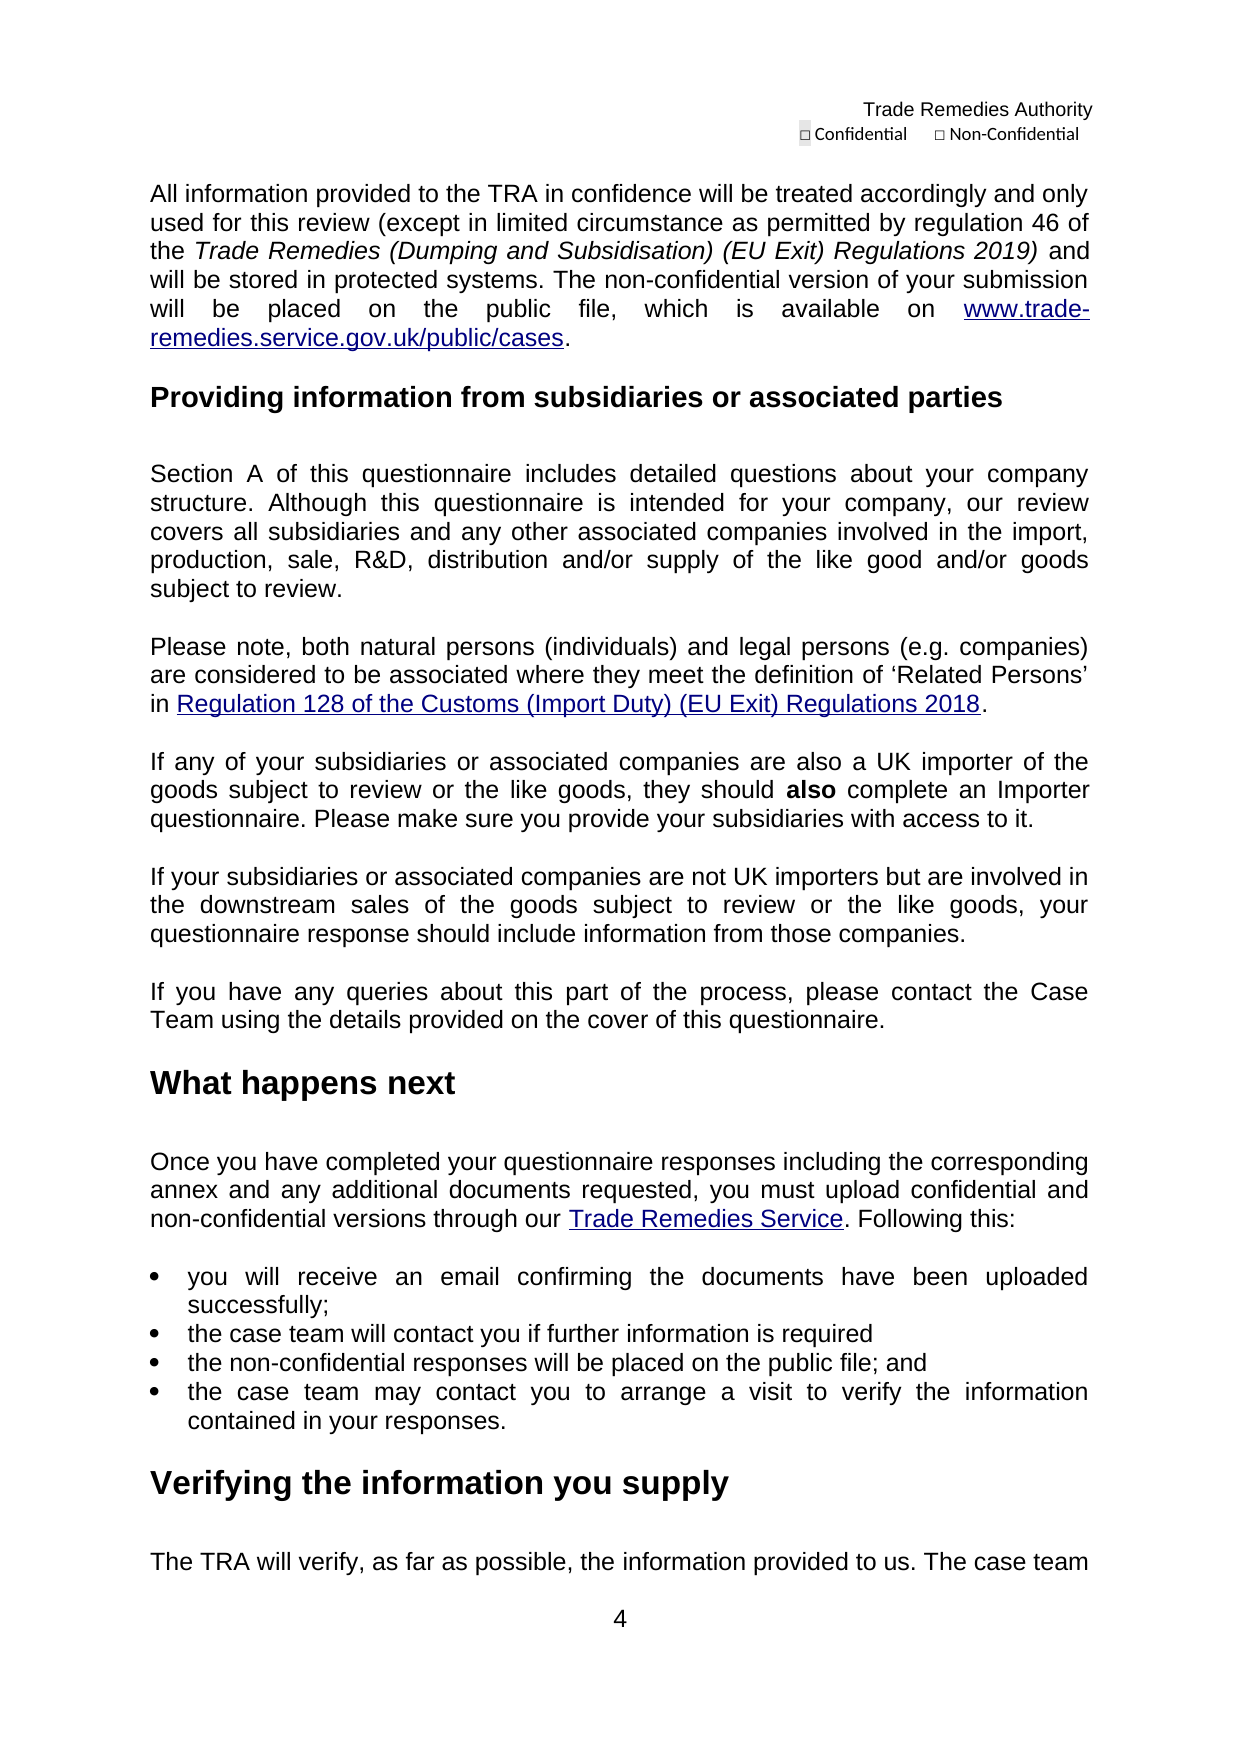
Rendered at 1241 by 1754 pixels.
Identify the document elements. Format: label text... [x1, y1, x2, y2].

text Once you have completed your questionnaire responses including the corresponding annex and any additional documents requested, you must upload confidential and non-confidential versions through our Trade Remedies Service. Following this: [150, 1147, 1090, 1233]
text Section A of this questionnaire includes detailed questions about your company structure. Although this questionnaire is intended for your company, our review covers all subsidiaries and any other associated companies involved in the import, production, sale, R&D, distribution and/or supply of the like good and/or goods subject to review. [150, 459, 1090, 603]
list the case team may contact you to arrange a visit to verify the information contained in your responses. [150, 1377, 1090, 1434]
subtitle Providing information from subsidiaries or associated parties [150, 380, 1090, 413]
subtitle What happens next [150, 1063, 1090, 1101]
text Please note, both natural persons (individuals) and legal persons (e.g. companies) are considered to be associated where they meet the definition of ‘Related Persons’ in Regulation 128 of the Customs (Import Duty) (EU Exit) Regulations 2018. [150, 631, 1090, 718]
text If your subsidiaries or associated companies are not UK importers but are involved in the downstream sales of the goods subject to review or the like goods, your questionnaire response should include information from those companies. [150, 861, 1090, 948]
text If any of your subsidiaries or associated companies are also a UK importer of the goods subject to review or the like goods, they should also complete an Importer questionnaire. Please make sure you provide your subsidiaries with access to it. [150, 746, 1090, 833]
text The TRA will verify, as far as possible, the information provided to us. The case team [150, 1547, 1090, 1576]
subtitle Verifying the information you supply [150, 1463, 1090, 1502]
list you will receive an email confirming the documents have been uploaded successfully; [150, 1262, 1090, 1319]
text If you have any queries about this part of the process, please contact the Case Team using the details provided on the cover of this questionnaire. [150, 976, 1090, 1034]
list the non-confidential responses will be placed on the public file; and [150, 1348, 1090, 1377]
list the case team will contact you if further information is required [150, 1319, 1090, 1348]
text All information provided to the TRA in confidence will be treated accordingly and only used for this review (except in limited circumstance as permitted by regulation 46 of the Trade Remedies (Dumping and Subsidisation) (EU Exit) Regulations 2019) and will be stored in protected systems. The non-confidential version of your submission will be placed on the public file, which is available on www.trade-remedies.service.gov.uk/public/cases. [150, 179, 1090, 351]
